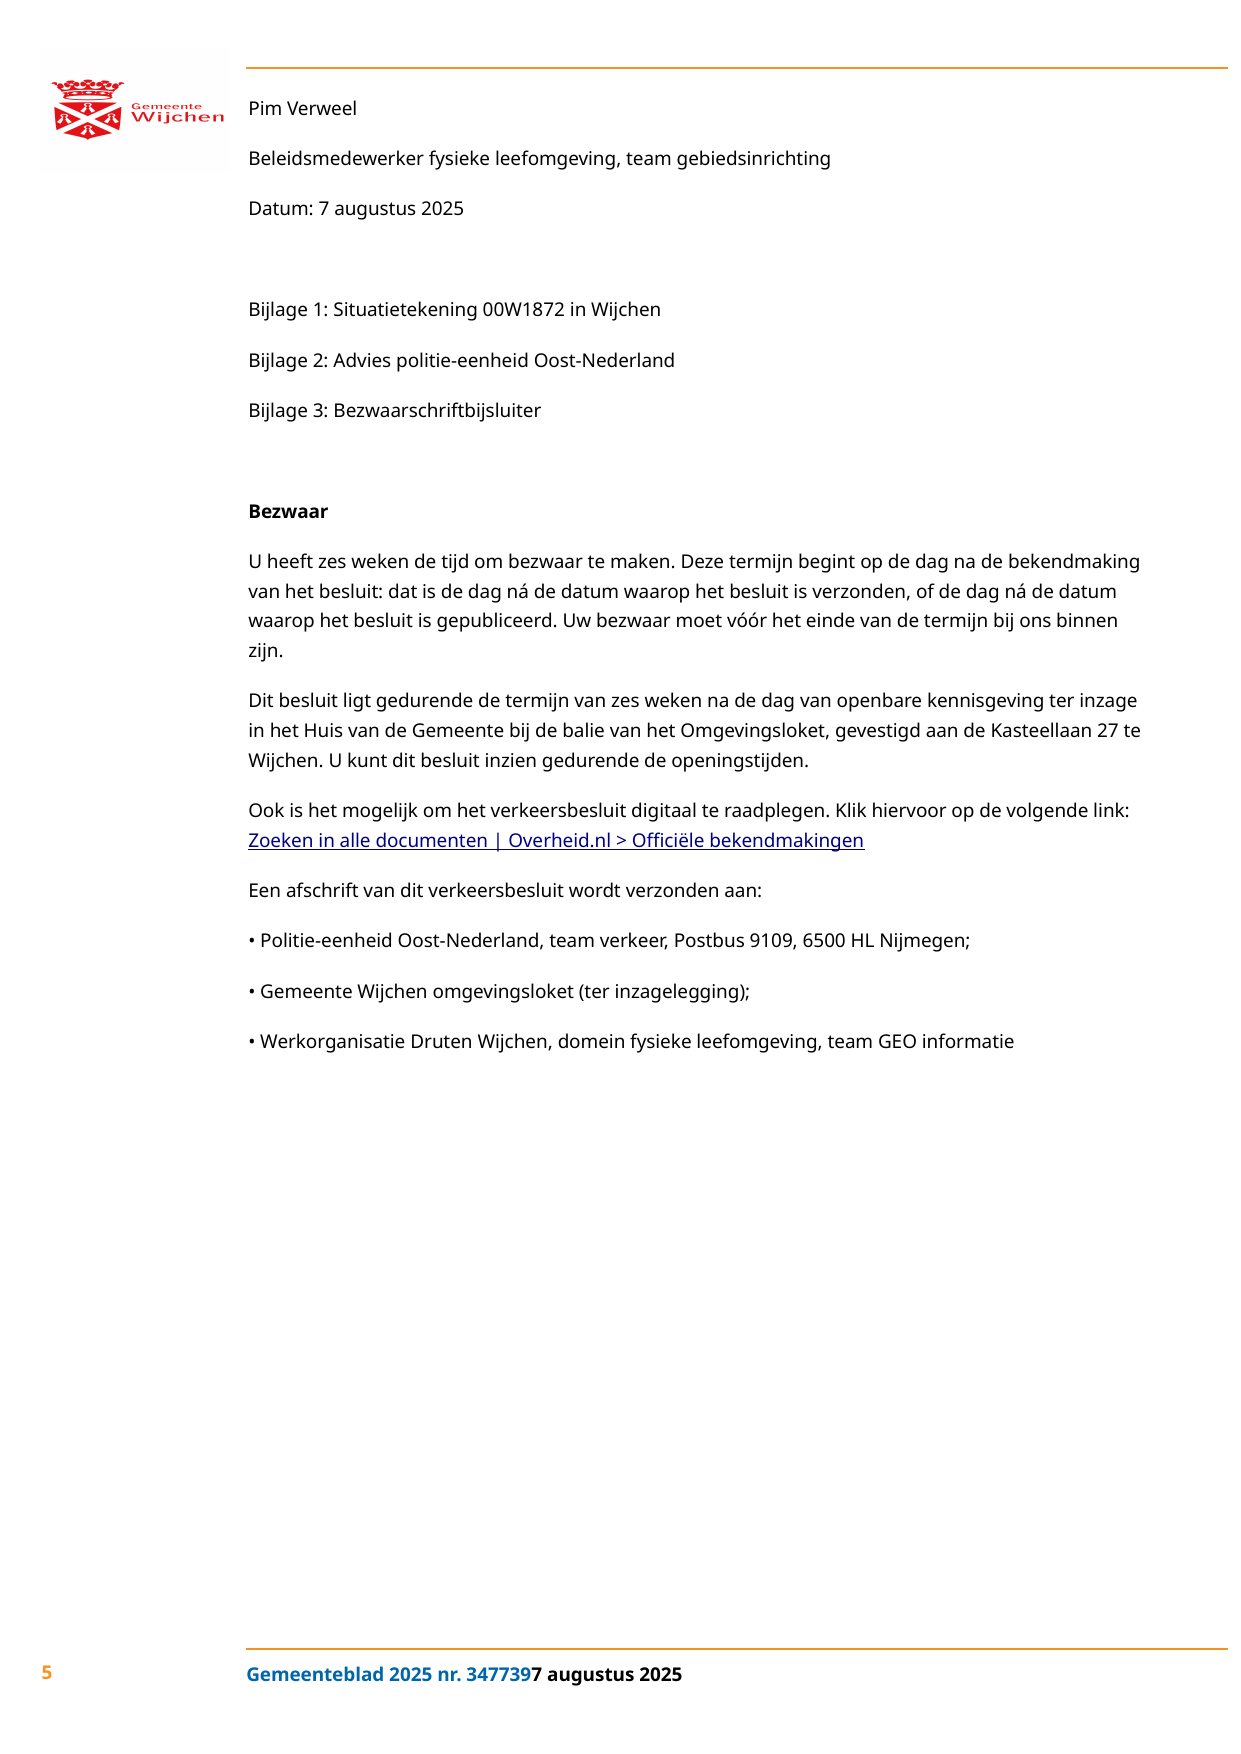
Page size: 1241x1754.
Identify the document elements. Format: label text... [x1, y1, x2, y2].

text Pim Verweel [248, 95, 1152, 121]
text Bijlage 2: Advies politie-eenheid Oost-Nederland [248, 347, 1152, 373]
text • Politie-eenheid Oost-Nederland, team verkeer, Postbus 9109, 6500 HL Nijmegen; [248, 928, 1152, 953]
picture [41, 47, 231, 172]
text Ook is het mogelijk om het verkeersbesluit digitaal te raadplegen. Klik hiervoor op de volgende link: Zoeken in alle documenten | Overheid.nl > Officiële bekendmakingen [248, 797, 1152, 853]
text Beleidsmedewerker fysieke leefomgeving, team gebiedsinrichting [248, 145, 1152, 171]
text Datum: 7 augustus 2025 [248, 196, 1152, 221]
text • Werkorganisatie Druten Wijchen, domein fysieke leefomgeving, team GEO informatie [248, 1028, 1152, 1054]
text Bijlage 3: Bezwaarschriftbijsluiter [248, 397, 1152, 423]
text Bijlage 1: Situatietekening 00W1872 in Wijchen [248, 296, 1152, 322]
text Een afschrift van dit verkeersbesluit wordt verzonden aan: [248, 877, 1152, 903]
text U heeft zes weken de tijd om bezwaar te maken. Deze termijn begint op de dag na de bekendmaking van het besluit: dat is de dag ná de datum waarop het besluit is verzonden, of de dag ná de datum waarop het besluit is gepubliceerd. Uw bezwaar moet vóór het einde van de termijn bij ons binnen zijn. [248, 548, 1152, 663]
text • Gemeente Wijchen omgevingsloket (ter inzagelegging); [248, 978, 1152, 1004]
text Dit besluit ligt gedurende de termijn van zes weken na de dag van openbare kennisgeving ter inzage in het Huis van de Gemeente bij de balie van het Omgevingsloket, gevestigd aan de Kasteellaan 27 te Wijchen. U kunt dit besluit inzien gedurende de openingstijden. [248, 688, 1152, 773]
text Bezwaar [248, 498, 1152, 524]
